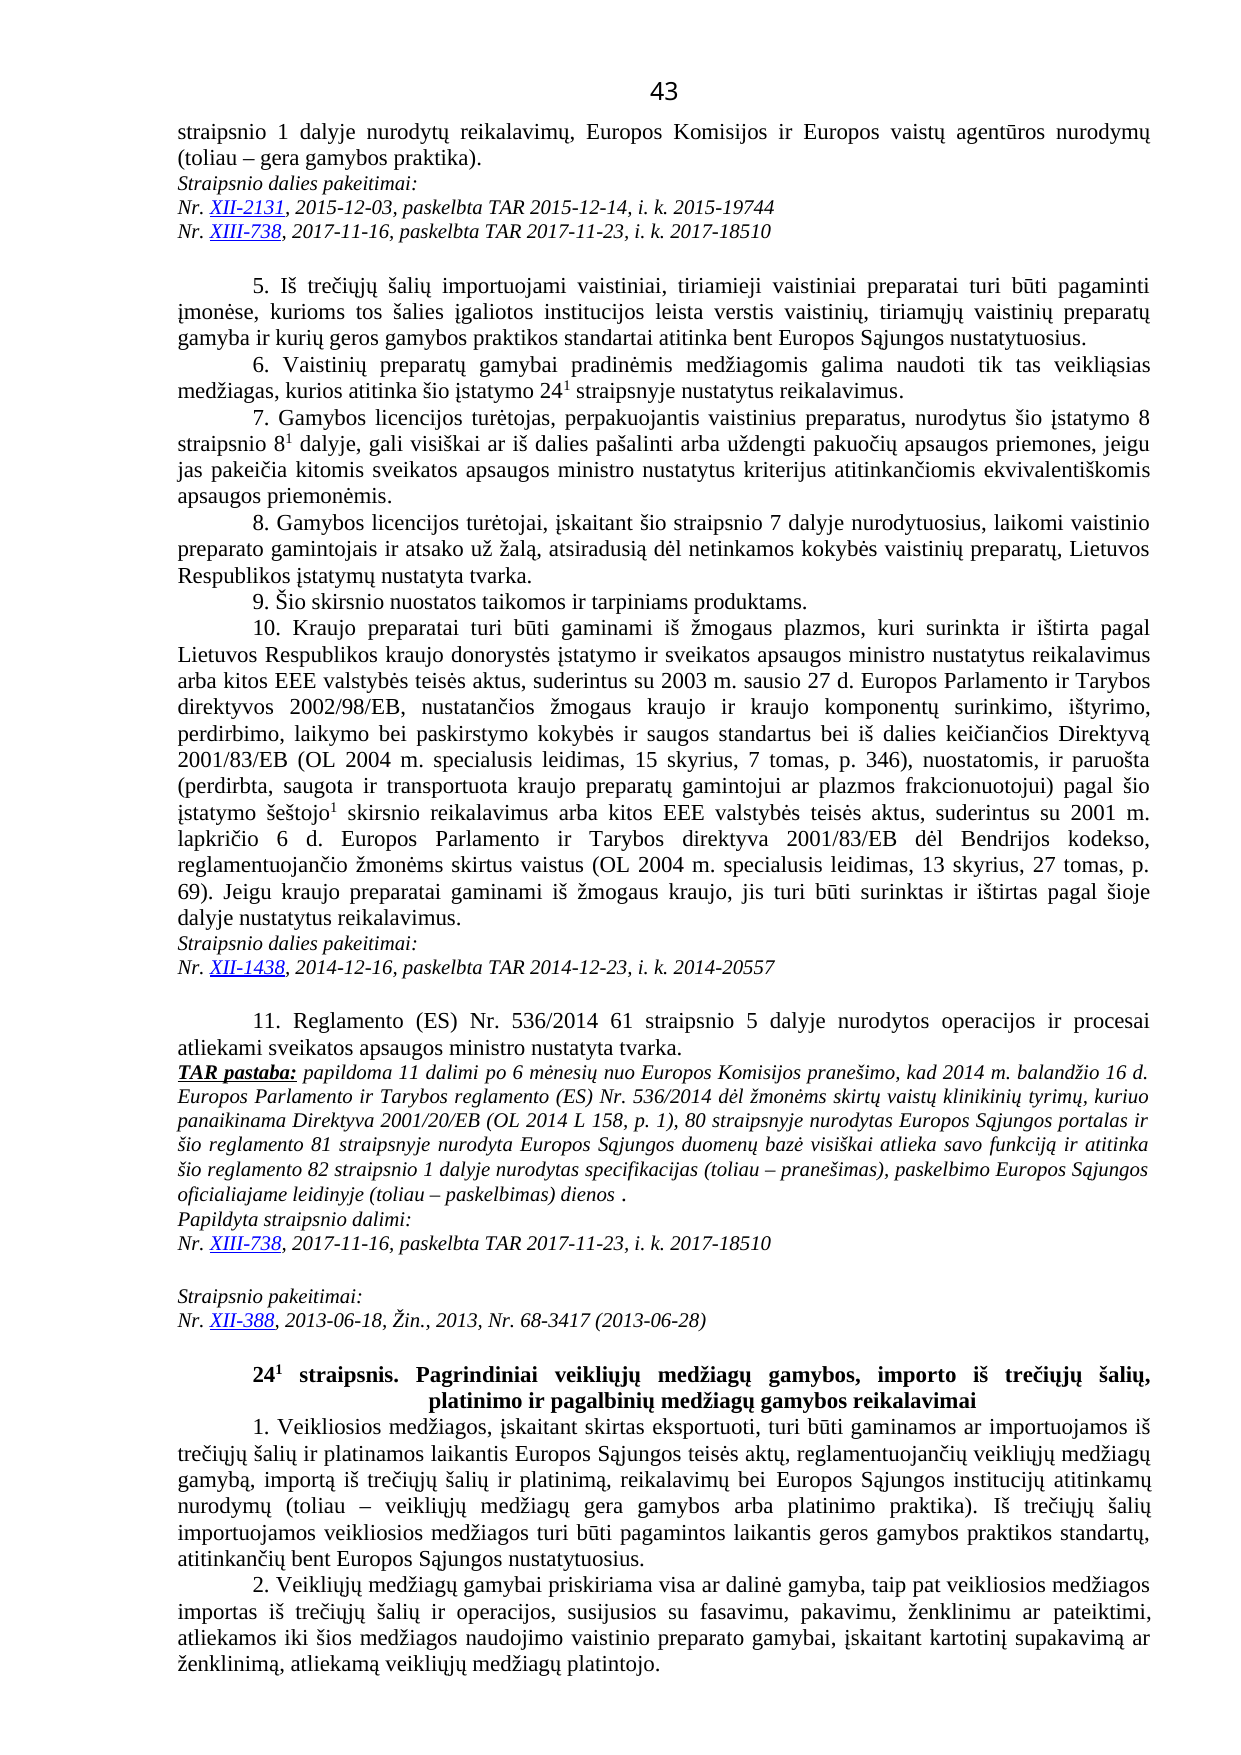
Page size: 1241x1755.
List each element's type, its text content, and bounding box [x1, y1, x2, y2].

text 10. Kraujo preparatai turi būti gaminami iš žmogaus plazmos, kuri surinkta ir ištirta pagal Lietuvos Respublikos kraujo donorystės įstatymo ir sveikatos apsaugos ministro nustatytus reikalavimus arba kitos EEE valstybės teisės aktus, suderintus su 2003 m. sausio 27 d. Europos Parlamento ir Tarybos direktyvos 2002/98/EB, nustatančios žmogaus kraujo ir kraujo komponentų surinkimo, ištyrimo, perdirbimo, laikymo bei paskirstymo kokybės ir saugos standartus bei iš dalies keičiančios Direktyvą 2001/83/EB (OL 2004 m. specialusis leidimas, 15 skyrius, 7 tomas, p. 346), nuostatomis, ir paruošta (perdirbta, saugota ir transportuota kraujo preparatų gamintojui ar plazmos frakcionuotojui) pagal šio įstatymo šeštojo1 skirsnio reikalavimus arba kitos EEE valstybės teisės aktus, suderintus su 2001 m. lapkričio 6 d. Europos Parlamento ir Tarybos direktyva 2001/83/EB dėl Bendrijos kodekso, reglamentuojančio žmonėms skirtus vaistus (OL 2004 m. specialusis leidimas, 13 skyrius, 27 tomas, p. 69). Jeigu kraujo preparatai gaminami iš žmogaus kraujo, jis turi būti surinktas ir ištirtas pagal šioje dalyje nustatytus reikalavimus. [177, 614, 1152, 931]
text 11. Reglamento (ES) Nr. 536/2014 61 straipsnio 5 dalyje nurodytos operacijos ir procesai atliekami sveikatos apsaugos ministro nustatyta tvarka. [177, 1007, 1152, 1060]
text Nr. XIII-738, 2017-11-16, paskelbta TAR 2017-11-23, i. k. 2017-18510 [177, 1231, 1152, 1255]
text 2. Veikliųjų medžiagų gamybai priskiriama visa ar dalinė gamyba, taip pat veikliosios medžiagos importas iš trečiųjų šalių ir operacijos, susijusios su fasavimu, pakavimu, ženklinimu ar pateiktimi, atliekamos iki šios medžiagos naudojimo vaistinio preparato gamybai, įskaitant kartotinį supakavimą ar ženklinimą, atliekamą veikliųjų medžiagų platintojo. [177, 1571, 1152, 1677]
text Papildyta straipsnio dalimi: [177, 1207, 1152, 1231]
text TAR pastaba: papildoma 11 dalimi po 6 mėnesių nuo Europos Komisijos pranešimo, kad 2014 m. balandžio 16 d. Europos Parlamento ir Tarybos reglamento (ES) Nr. 536/2014 dėl žmonėms skirtų vaistų klinikinių tyrimų, kuriuo panaikinama Direktyva 2001/20/EB (OL 2014 L 158, p. 1), 80 straipsnyje nurodytas Europos Sąjungos portalas ir šio reglamento 81 straipsnyje nurodyta Europos Sąjungos duomenų bazė visiškai atlieka savo funkciją ir atitinka šio reglamento 82 straipsnio 1 dalyje nurodytas specifikacijas (toliau – pranešimas), paskelbimo Europos Sąjungos oficialiajame leidinyje (toliau – paskelbimas) dienos . [177, 1060, 1152, 1207]
text Straipsnio pakeitimai: [177, 1284, 1152, 1308]
text 9. Šio skirsnio nuostatos taikomos ir tarpiniams produktams. [177, 588, 1152, 614]
text Nr. XII-1438, 2014-12-16, paskelbta TAR 2014-12-23, i. k. 2014-20557 [177, 955, 1152, 979]
text 7. Gamybos licencijos turėtojas, perpakuojantis vaistinius preparatus, nurodytus šio įstatymo 8 straipsnio 81 dalyje, gali visiškai ar iš dalies pašalinti arba uždengti pakuočių apsaugos priemones, jeigu jas pakeičia kitomis sveikatos apsaugos ministro nustatytus kriterijus atitinkančiomis ekvivalentiškomis apsaugos priemonėmis. [177, 403, 1152, 509]
text Straipsnio dalies pakeitimai: [177, 171, 1152, 195]
text 6. Vaistinių preparatų gamybai pradinėmis medžiagomis galima naudoti tik tas veikliąsias medžiagas, kurios atitinka šio įstatymo 241 straipsnyje nustatytus reikalavimus. [177, 351, 1152, 403]
text 8. Gamybos licencijos turėtojai, įskaitant šio straipsnio 7 dalyje nurodytuosius, laikomi vaistinio preparato gamintojais ir atsako už žalą, atsiradusią dėl netinkamos kokybės vaistinių preparatų, Lietuvos Respublikos įstatymų nustatyta tvarka. [177, 509, 1152, 588]
text Nr. XIII-738, 2017-11-16, paskelbta TAR 2017-11-23, i. k. 2017-18510 [177, 219, 1152, 243]
text straipsnio 1 dalyje nurodytų reikalavimų, Europos Komisijos ir Europos vaistų agentūros nurodymų (toliau – gera gamybos praktika). [177, 118, 1152, 171]
text Straipsnio dalies pakeitimai: [177, 931, 1152, 955]
text 241 straipsnis. Pagrindiniai veikliųjų medžiagų gamybos, importo iš trečiųjų šalių, platinimo ir pagalbinių medžiagų gamybos reikalavimai [252, 1361, 1152, 1413]
text Nr. XII-2131, 2015-12-03, paskelbta TAR 2015-12-14, i. k. 2015-19744 [177, 195, 1152, 219]
text 1. Veikliosios medžiagos, įskaitant skirtas eksportuoti, turi būti gaminamos ar importuojamos iš trečiųjų šalių ir platinamos laikantis Europos Sąjungos teisės aktų, reglamentuojančių veikliųjų medžiagų gamybą, importą iš trečiųjų šalių ir platinimą, reikalavimų bei Europos Sąjungos institucijų atitinkamų nurodymų (toliau – veikliųjų medžiagų gera gamybos arba platinimo praktika). Iš trečiųjų šalių importuojamos veikliosios medžiagos turi būti pagamintos laikantis geros gamybos praktikos standartų, atitinkančių bent Europos Sąjungos nustatytuosius. [177, 1413, 1152, 1571]
text 5. Iš trečiųjų šalių importuojami vaistiniai, tiriamieji vaistiniai preparatai turi būti pagaminti įmonėse, kurioms tos šalies įgaliotos institucijos leista verstis vaistinių, tiriamųjų vaistinių preparatų gamyba ir kurių geros gamybos praktikos standartai atitinka bent Europos Sąjungos nustatytuosius. [177, 272, 1152, 351]
text Nr. XII-388, 2013-06-18, Žin., 2013, Nr. 68-3417 (2013-06-28) [177, 1308, 1152, 1332]
